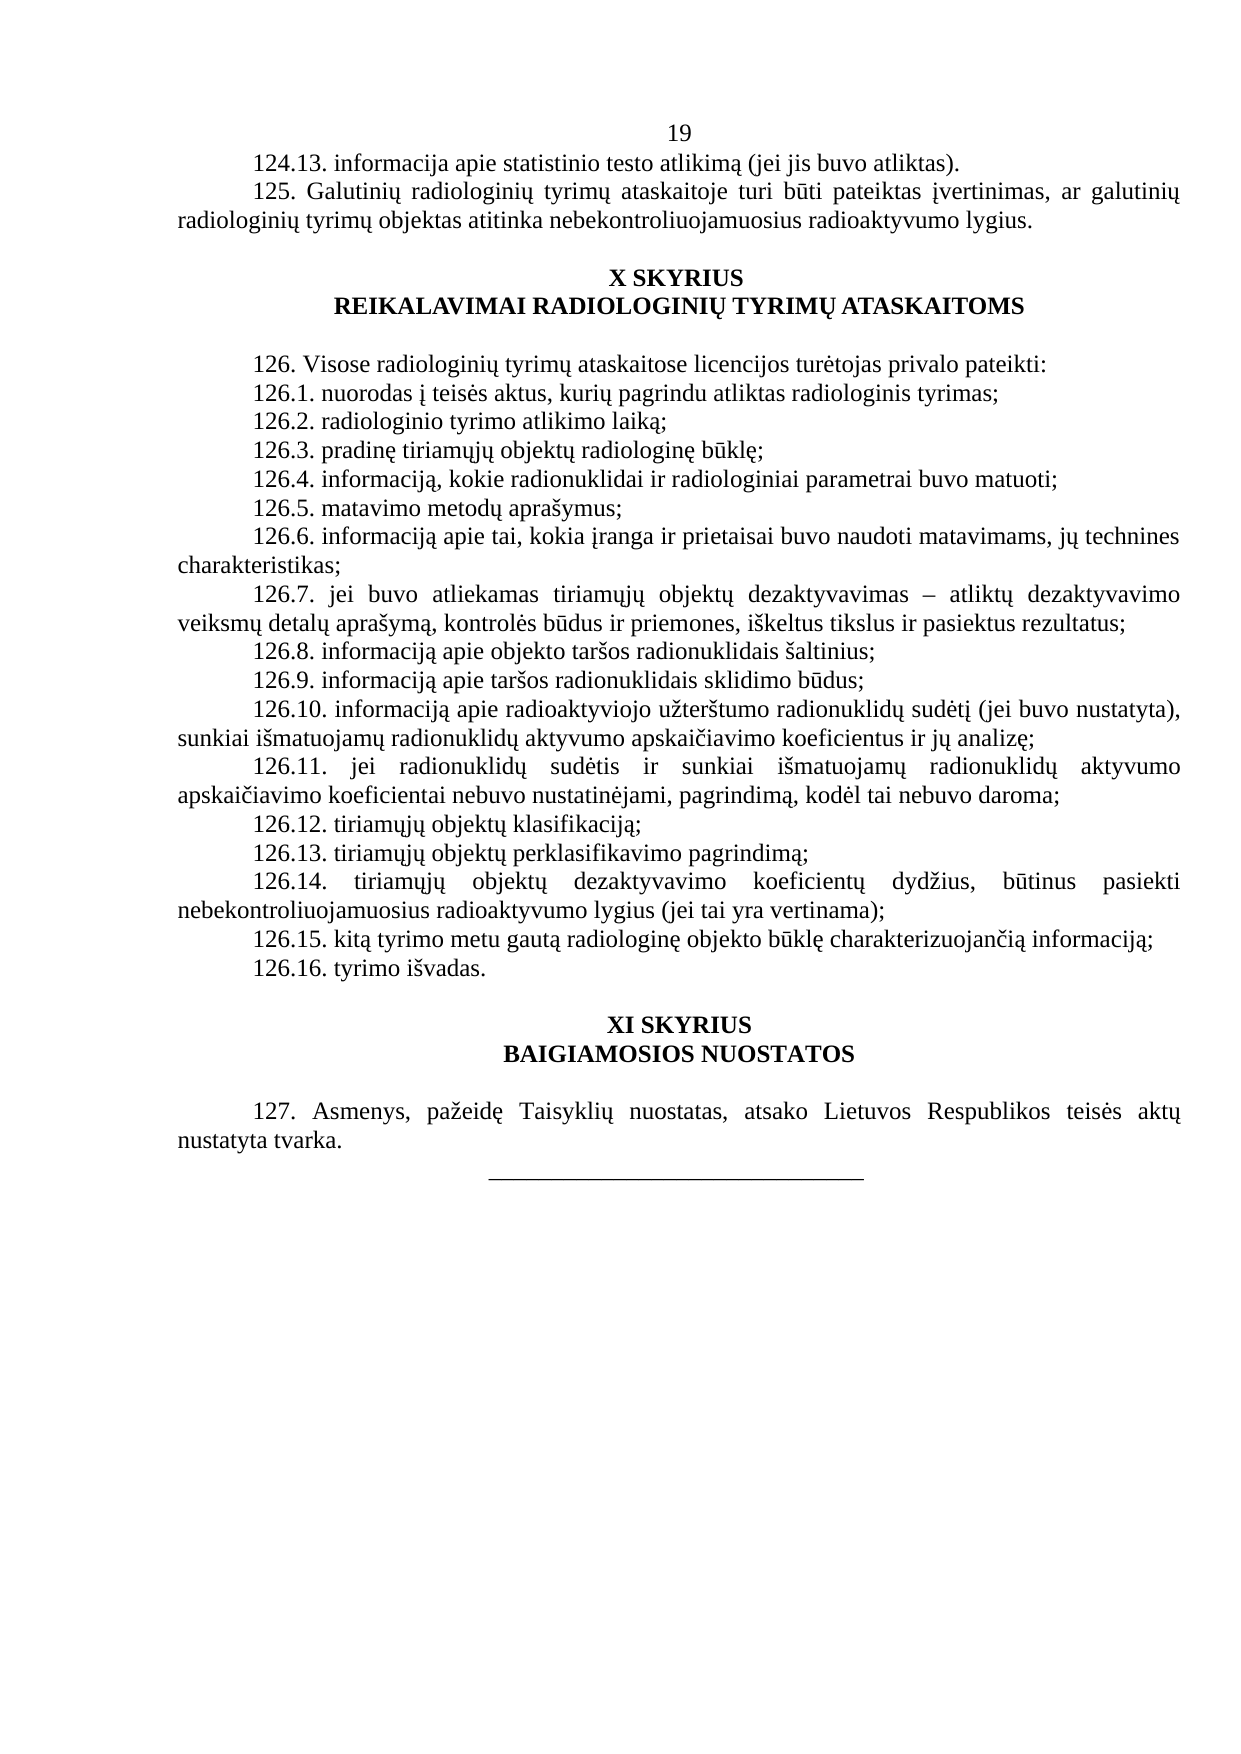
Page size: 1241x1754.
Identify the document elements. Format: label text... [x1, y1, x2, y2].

text 126.9. informaciją apie taršos radionuklidais sklidimo būdus; [177, 665, 1181, 694]
text 126.4. informaciją, kokie radionuklidai ir radiologiniai parametrai buvo matuoti; [177, 464, 1181, 493]
text 126.3. pradinę tiriamųjų objektų radiologinę būklę; [177, 435, 1181, 464]
text 126.8. informaciją apie objekto taršos radionuklidais šaltinius; [177, 636, 1181, 665]
text 126.12. tiriamųjų objektų klasifikaciją; [177, 809, 1181, 838]
text 126.15. kitą tyrimo metu gautą radiologinę objekto būklę charakterizuojančią informaciją; [177, 924, 1181, 953]
text ______________________________ [177, 1154, 1181, 1183]
text 124.13. informacija apie statistinio testo atlikimą (jei jis buvo atliktas). [177, 148, 1181, 176]
text 126.7. jei buvo atliekamas tiriamųjų objektų dezaktyvavimas – atliktų dezaktyvavimo veiksmų detalų aprašymą, kontrolės būdus ir priemones, iškeltus tikslus ir pasiektus rezultatus; [177, 579, 1181, 636]
text 126. Visose radiologinių tyrimų ataskaitose licencijos turėtojas privalo pateikti: [177, 349, 1181, 378]
text XI SKYRIUS [177, 1010, 1181, 1039]
text 126.11. jei radionuklidų sudėtis ir sunkiai išmatuojamų radionuklidų aktyvumo apskaičiavimo koeficientai nebuvo nustatinėjami, pagrindimą, kodėl tai nebuvo daroma; [177, 751, 1181, 809]
text 126.13. tiriamųjų objektų perklasifikavimo pagrindimą; [177, 838, 1181, 866]
text 127. Asmenys, pažeidę Taisyklių nuostatas, atsako Lietuvos Respublikos teisės aktų nustatyta tvarka. [177, 1096, 1181, 1154]
text REIKALAVIMAI RADIOLOGINIŲ TYRIMŲ ATASKAITOMS [177, 291, 1181, 320]
text 126.16. tyrimo išvadas. [177, 953, 1181, 981]
text 126.2. radiologinio tyrimo atlikimo laiką; [177, 406, 1181, 435]
text 126.1. nuorodas į teisės aktus, kurių pagrindu atliktas radiologinis tyrimas; [177, 378, 1181, 406]
text 126.5. matavimo metodų aprašymus; [177, 493, 1181, 521]
text 126.14. tiriamųjų objektų dezaktyvavimo koeficientų dydžius, būtinus pasiekti nebekontroliuojamuosius radioaktyvumo lygius (jei tai yra vertinama); [177, 866, 1181, 924]
text X SKYRIUS [177, 263, 1181, 291]
text BAIGIAMOSIOS NUOSTATOS [177, 1039, 1181, 1068]
text 126.10. informaciją apie radioaktyviojo užterštumo radionuklidų sudėtį (jei buvo nustatyta), sunkiai išmatuojamų radionuklidų aktyvumo apskaičiavimo koeficientus ir jų analizę; [177, 694, 1181, 751]
text 126.6. informaciją apie tai, kokia įranga ir prietaisai buvo naudoti matavimams, jų technines charakteristikas; [177, 521, 1181, 579]
text 125. Galutinių radiologinių tyrimų ataskaitoje turi būti pateiktas įvertinimas, ar galutinių radiologinių tyrimų objektas atitinka nebekontroliuojamuosius radioaktyvumo lygius. [177, 176, 1181, 234]
